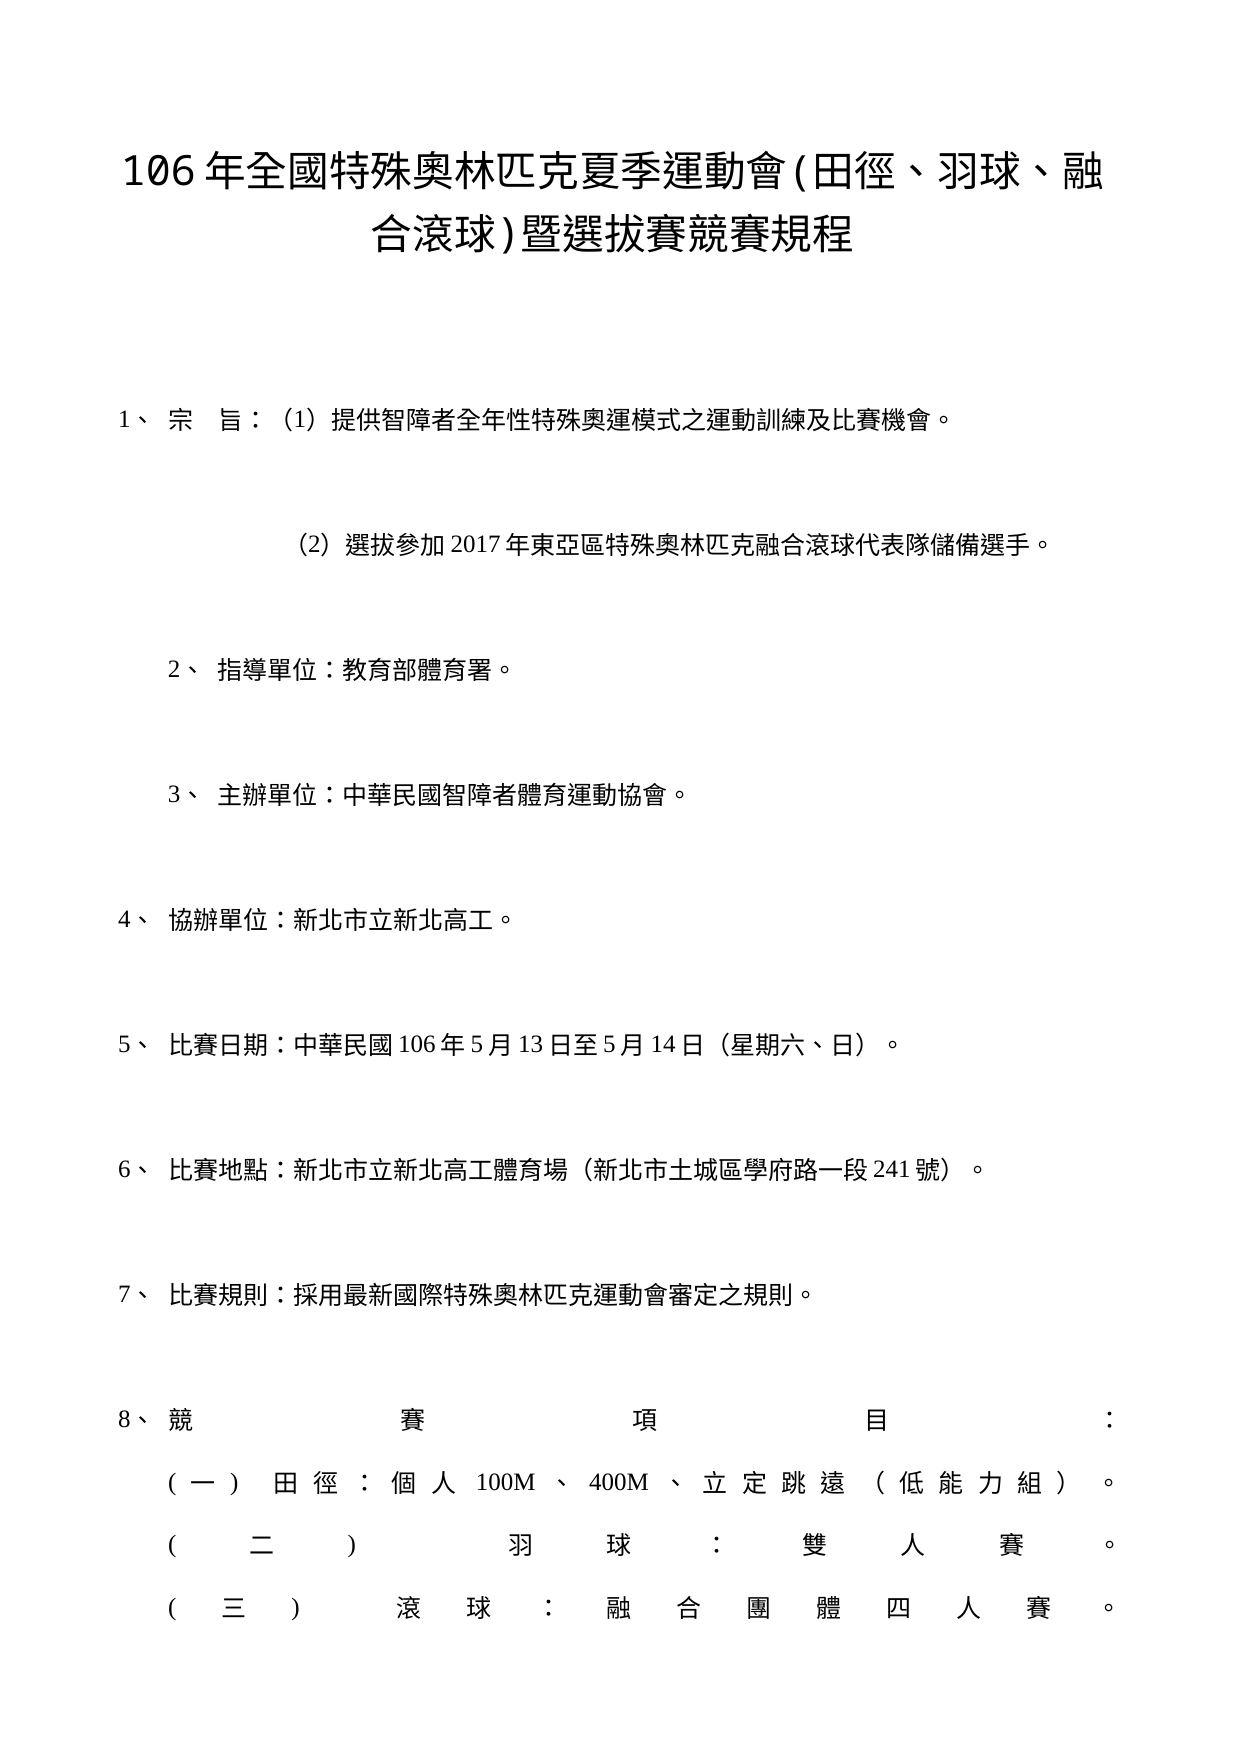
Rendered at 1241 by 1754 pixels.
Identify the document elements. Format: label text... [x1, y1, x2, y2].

list 比賽規則：採用最新國際特殊奧林匹克運動會審定之規則。 [118, 1252, 1122, 1314]
text 106年全國特殊奧林匹克夏季運動會(田徑、羽球、融合滾球)暨選拔賽競賽規程 [102, 127, 1122, 252]
list 比賽地點：新北市立新北高工體育場（新北市土城區學府路一段241號）。 [118, 1127, 1122, 1189]
list 主辦單位：中華民國智障者體育運動協會。 [168, 752, 1122, 814]
list 比賽日期：中華民國106年5月13日至5月14日（星期六、日）。 [118, 1002, 1122, 1064]
list 指導單位：教育部體育署。 [168, 627, 1122, 689]
list 競賽項目： (一) 田徑：個人100M、400M、立定跳遠（低能力組）。 (二) 羽球：雙人賽。 (三) 滾球：融合團體四人賽。 [118, 1377, 1122, 1627]
list 宗旨：（1）提供智障者全年性特殊奧運模式之運動訓練及比賽機會。 [118, 377, 1122, 439]
list 協辦單位：新北市立新北高工。 [118, 877, 1122, 939]
text （2）選拔參加2017年東亞區特殊奧林匹克融合滾球代表隊儲備選手。 [283, 502, 1141, 564]
